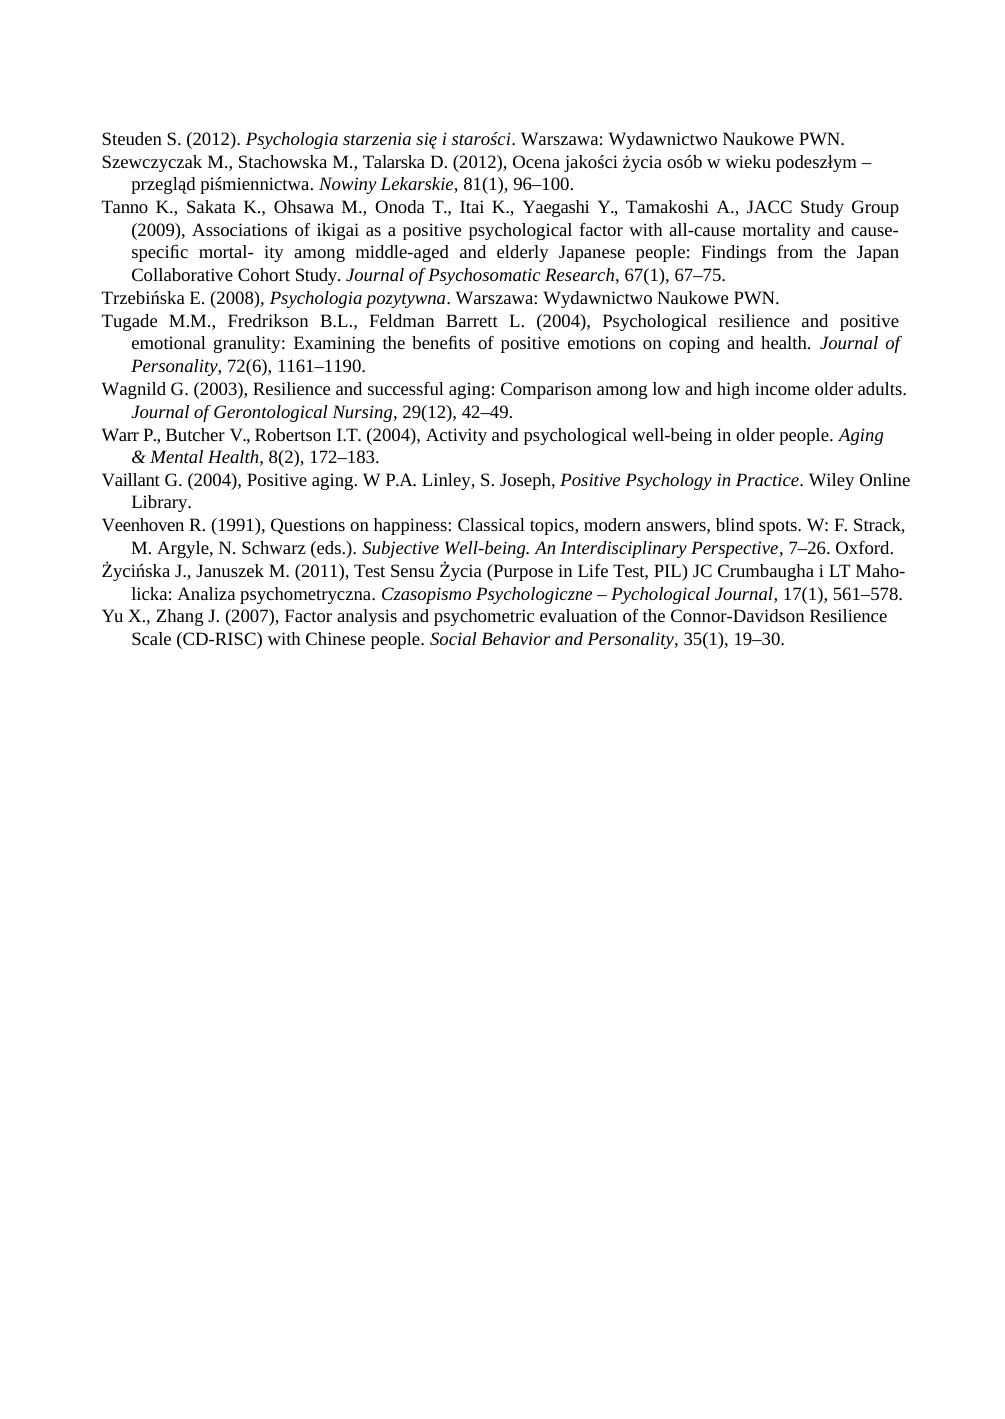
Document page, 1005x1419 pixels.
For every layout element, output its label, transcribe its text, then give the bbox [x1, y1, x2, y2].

text Wagnild G. (2003), Resilience and successful aging: Comparison among low and high income older adults. [101, 378, 912, 399]
text Warr P., Butcher V., Robertson I.T. (2004), Activity and psychological well-being in older people. Aging & Mental Health, 8(2), 172–183. [101, 423, 896, 468]
text Szewczyczak M., Stachowska M., Talarska D. (2012), Ocena jakości życia osób w wieku podeszłym – przegląd piśmiennictwa. Nowiny Lekarskie, 81(1), 96–100. [101, 151, 912, 195]
text Vaillant G. (2004), Positive aging. W P.A. Linley, S. Joseph, Positive Psychology in Practice. Wiley Online Library. [101, 469, 912, 513]
text licka: Analiza psychometryczna. Czasopismo Psychologiczne – Pychological Journal, 17(1), 561–578. [131, 582, 912, 604]
text Yu X., Zhang J. (2007), Factor analysis and psychometric evaluation of the Connor-Davidson Resilience Scale (CD-RISC) with Chinese people. Social Behavior and Personality, 35(1), 19–30. [101, 605, 900, 649]
text Veenhoven R. (1991), Questions on happiness: Classical topics, modern answers, blind spots. W: F. Strack, [101, 514, 912, 536]
text Trzebińska E. (2008), Psychologia pozytywna. Warszawa: Wydawnictwo Naukowe PWN. [101, 287, 912, 308]
text M. Argyle, N. Schwarz (eds.). Subjective Well-being. An Interdisciplinary Perspective, 7–26. Oxford. Życińska J., Januszek M. (2011), Test Sensu Życia (Purpose in Life Test, PIL) JC Crumbaugha i LT Maho- [101, 537, 912, 581]
text Tanno K., Sakata K., Ohsawa M., Onoda T., Itai K., Yaegashi Y., Tamakoshi A., JACC Study Group (2009), Associations of ikigai as a positive psychological factor with all-cause mortality and cause-speciﬁc mortal- ity among middle-aged and elderly Japanese people: Findings from the Japan Collaborative Cohort Study. Journal of Psychosomatic Research, 67(1), 67–75. [101, 196, 900, 286]
text Journal of Gerontological Nursing, 29(12), 42–49. [131, 401, 912, 422]
text Steuden S. (2012). Psychologia starzenia się i starości. Warszawa: Wydawnictwo Naukowe PWN. [101, 128, 912, 149]
text Tugade M.M., Fredrikson B.L., Feldman Barrett L. (2004), Psychological resilience and positive emotional granulity: Examining the beneﬁts of positive emotions on coping and health. Journal of Personality, 72(6), 1161–1190. [101, 310, 900, 376]
